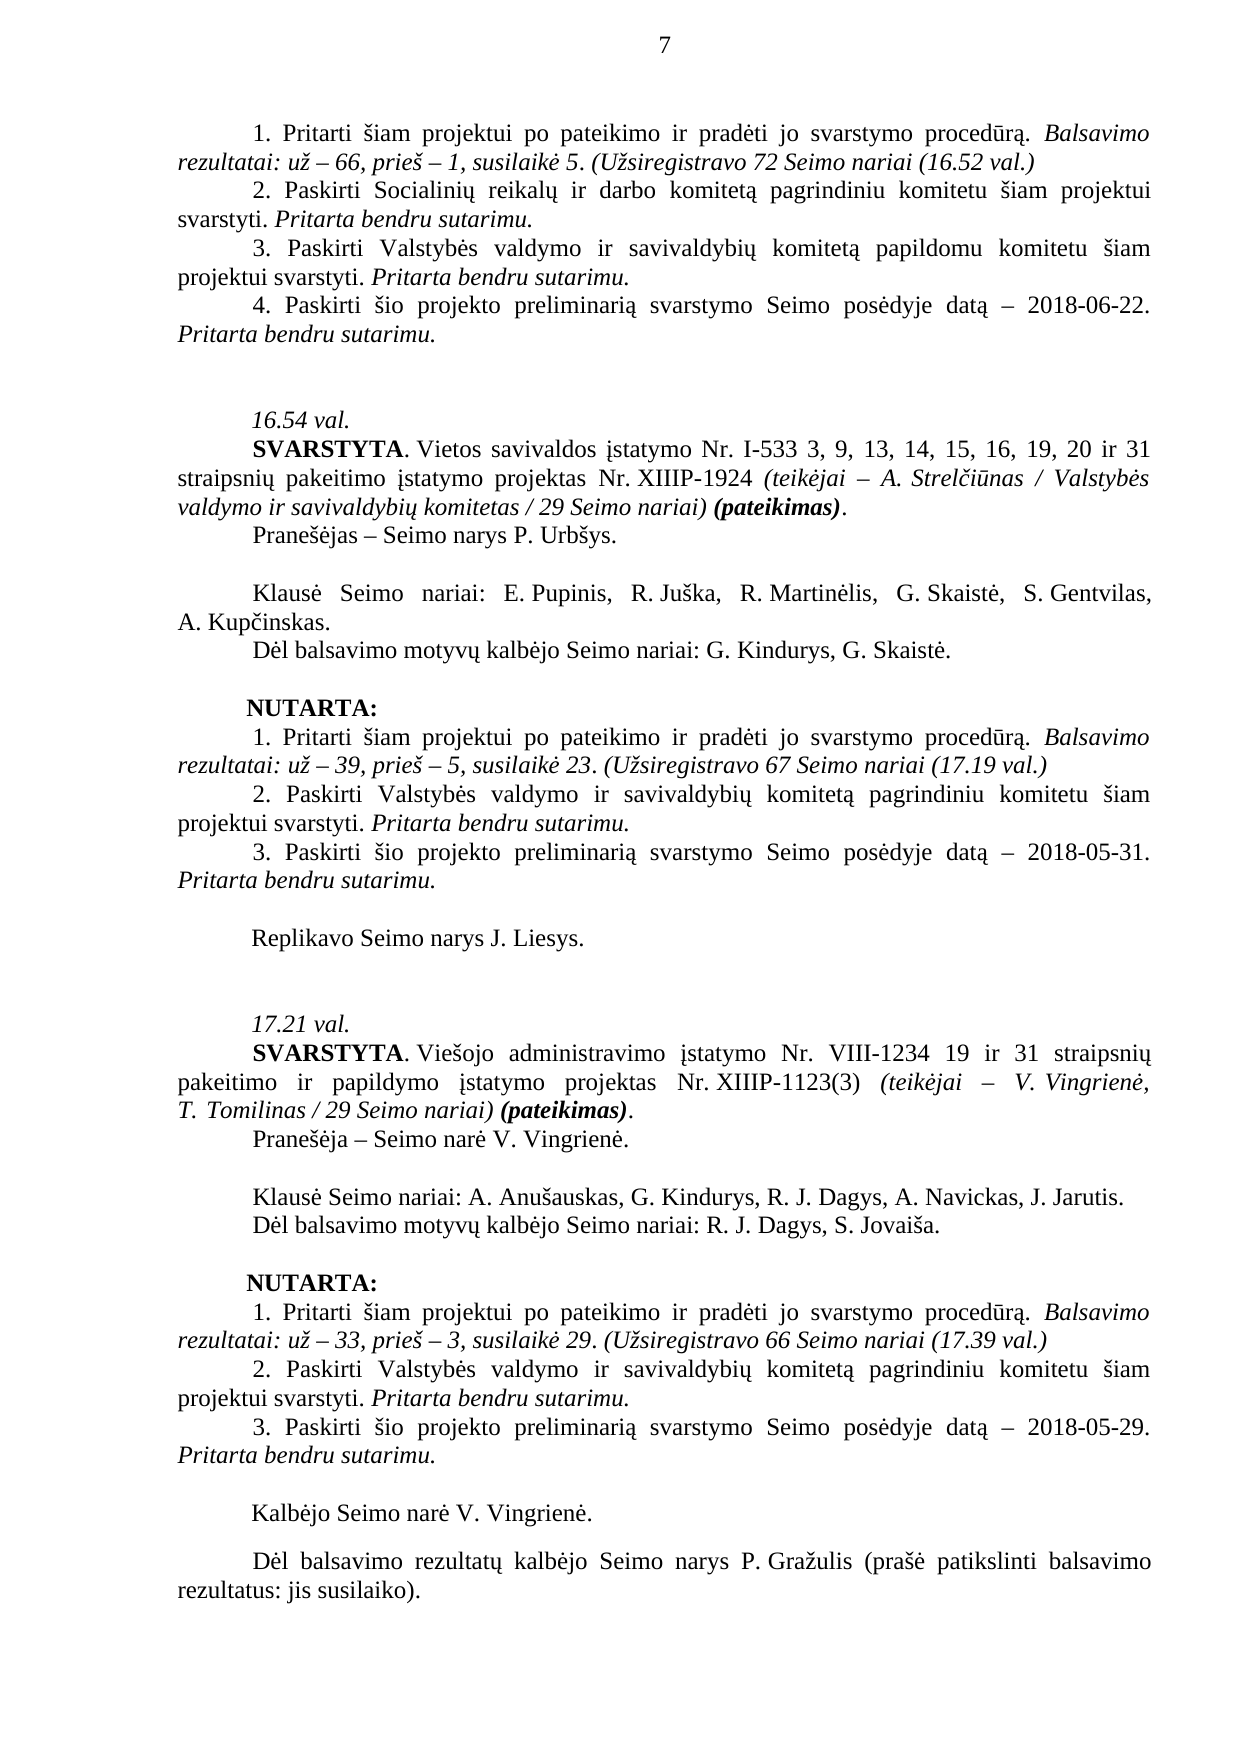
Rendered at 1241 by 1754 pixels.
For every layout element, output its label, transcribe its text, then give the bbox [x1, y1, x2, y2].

text Klausė Seimo nariai: E. Pupinis, R. Juška, R. Martinėlis, G. Skaistė, S. Gentvilas, A. Kupčinskas. [177, 578, 1152, 636]
text Klausė Seimo nariai: A. Anušauskas, G. Kindurys, R. J. Dagys, A. Navickas, J. Jarutis. [177, 1182, 1152, 1211]
text 1. Pritarti šiam projektui po pateikimo ir pradėti jo svarstymo procedūrą. Balsavimo rezultatai: už – 39, prieš – 5, susilaikė 23. (Užsiregistravo 67 Seimo nariai (17.19 val.) [177, 722, 1152, 779]
text NUTARTA: [177, 1268, 1152, 1297]
text 4. Paskirti šio projekto preliminarią svarstymo Seimo posėdyje datą – 2018-06-22. Pritarta bendru sutarimu. [177, 291, 1152, 348]
text SVARSTYTA. Viešojo administravimo įstatymo Nr. VIII-1234 19 ir 31 straipsnių pakeitimo ir papildymo įstatymo projektas Nr. XIIIP-1123(3) (teikėjai – V. Vingrienė, T. Tomilinas / 29 Seimo nariai) (pateikimas). [177, 1038, 1152, 1124]
text Pranešėja – Seimo narė V. Vingrienė. [177, 1124, 1152, 1153]
text Kalbėjo Seimo narė V. Vingrienė. [177, 1498, 1152, 1527]
text Dėl balsavimo motyvų kalbėjo Seimo nariai: G. Kindurys, G. Skaistė. [177, 636, 1152, 664]
text 3. Paskirti šio projekto preliminarią svarstymo Seimo posėdyje datą – 2018-05-31. Pritarta bendru sutarimu. [177, 837, 1152, 894]
text SVARSTYTA. Vietos savivaldos įstatymo Nr. I-533 3, 9, 13, 14, 15, 16, 19, 20 ir 31 straipsnių pakeitimo įstatymo projektas Nr. XIIIP-1924 (teikėjai – A. Strelčiūnas / Valstybės valdymo ir savivaldybių komitetas / 29 Seimo nariai) (pateikimas). [177, 434, 1152, 521]
text Dėl balsavimo motyvų kalbėjo Seimo nariai: R. J. Dagys, S. Jovaiša. [177, 1211, 1152, 1239]
text Replikavo Seimo narys J. Liesys. [177, 923, 1152, 952]
text Dėl balsavimo rezultatų kalbėjo Seimo narys P. Gražulis (prašė patikslinti balsavimo rezultatus: jis susilaiko). [177, 1546, 1152, 1603]
text 2. Paskirti Socialinių reikalų ir darbo komitetą pagrindiniu komitetu šiam projektui svarstyti. Pritarta bendru sutarimu. [177, 176, 1152, 233]
text 17.21 val. [177, 1009, 1152, 1038]
text NUTARTA: [177, 693, 1152, 722]
text 3. Paskirti Valstybės valdymo ir savivaldybių komitetą papildomu komitetu šiam projektui svarstyti. Pritarta bendru sutarimu. [177, 233, 1152, 291]
text 2. Paskirti Valstybės valdymo ir savivaldybių komitetą pagrindiniu komitetu šiam projektui svarstyti. Pritarta bendru sutarimu. [177, 1354, 1152, 1412]
text 3. Paskirti šio projekto preliminarią svarstymo Seimo posėdyje datą – 2018-05-29. Pritarta bendru sutarimu. [177, 1412, 1152, 1469]
text Pranešėjas – Seimo narys P. Urbšys. [177, 521, 1152, 549]
text 1. Pritarti šiam projektui po pateikimo ir pradėti jo svarstymo procedūrą. Balsavimo rezultatai: už – 33, prieš – 3, susilaikė 29. (Užsiregistravo 66 Seimo nariai (17.39 val.) [177, 1297, 1152, 1354]
text 16.54 val. [177, 406, 1152, 434]
text 1. Pritarti šiam projektui po pateikimo ir pradėti jo svarstymo procedūrą. Balsavimo rezultatai: už – 66, prieš – 1, susilaikė 5. (Užsiregistravo 72 Seimo nariai (16.52 val.) [177, 118, 1152, 176]
text 2. Paskirti Valstybės valdymo ir savivaldybių komitetą pagrindiniu komitetu šiam projektui svarstyti. Pritarta bendru sutarimu. [177, 779, 1152, 837]
